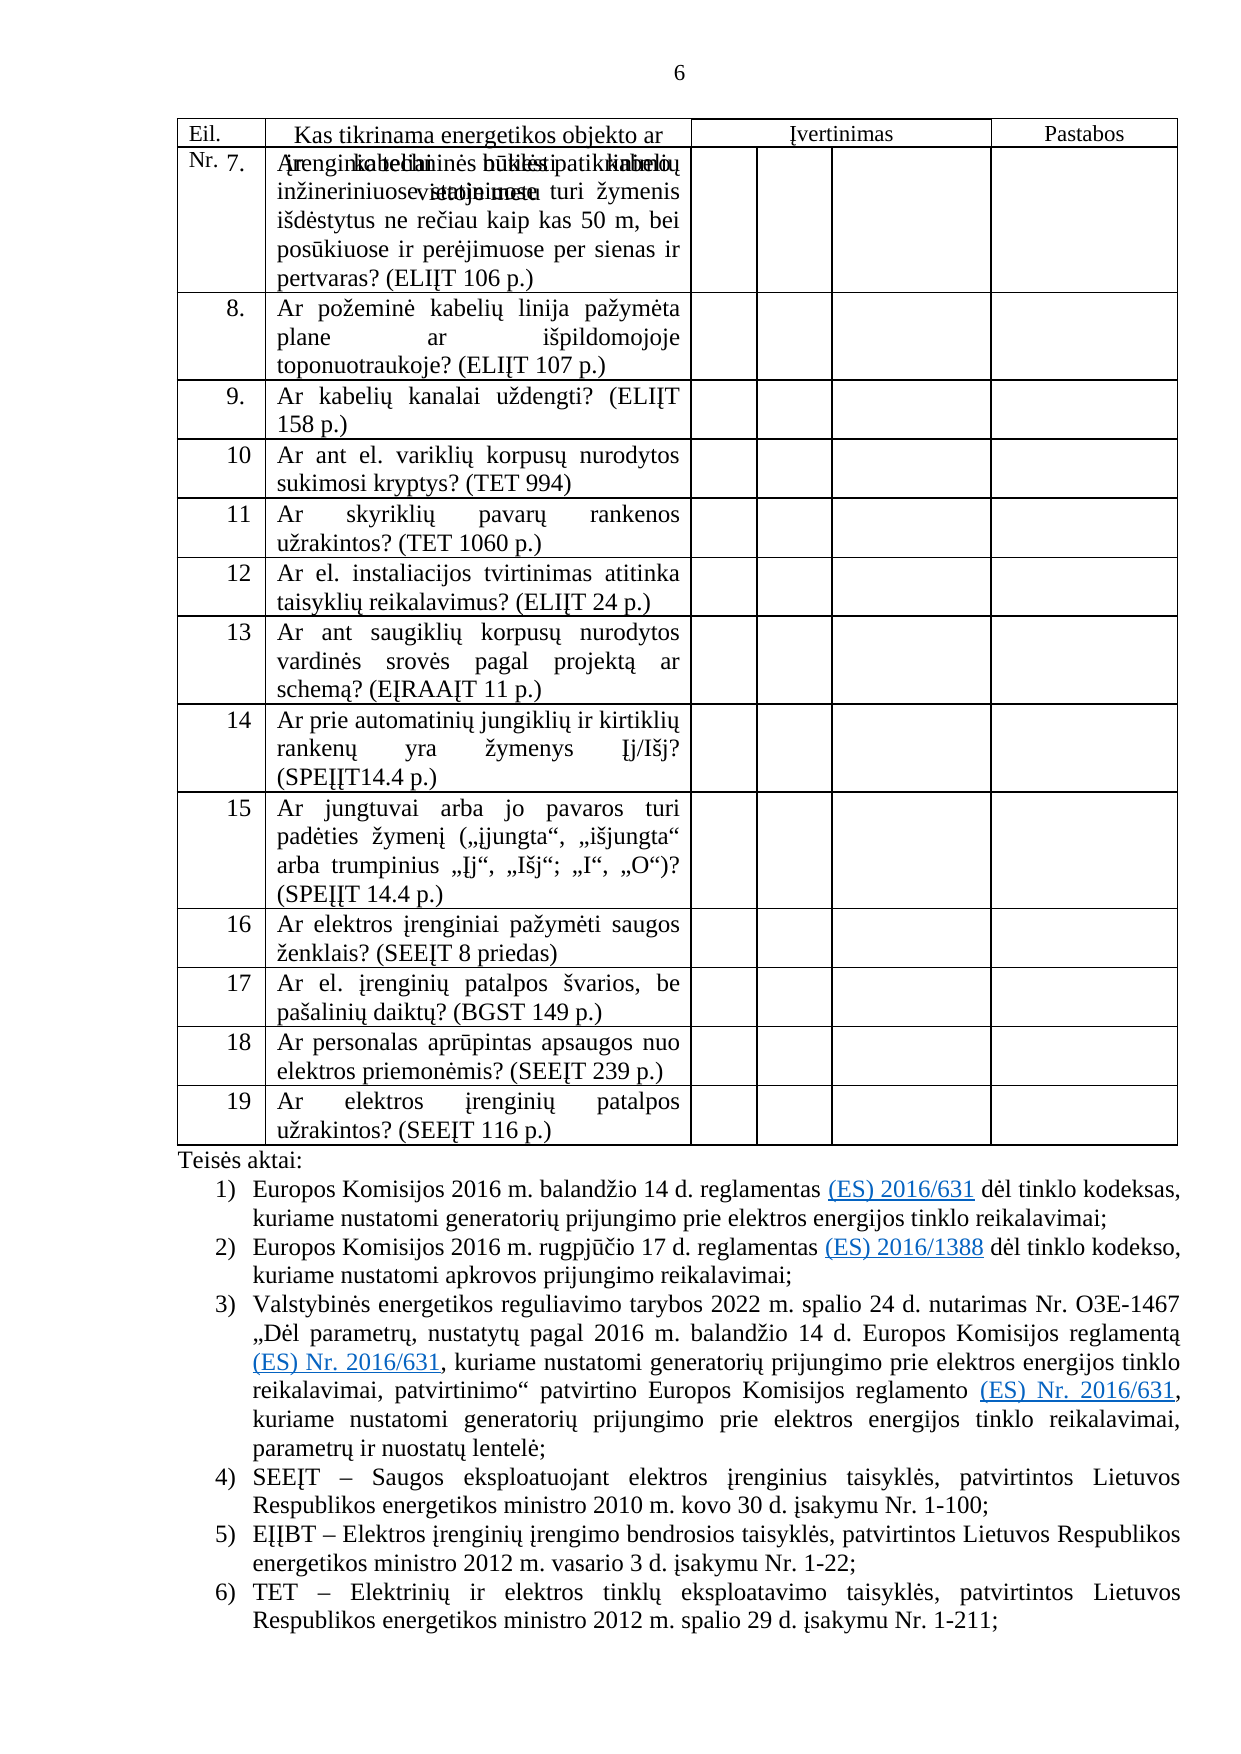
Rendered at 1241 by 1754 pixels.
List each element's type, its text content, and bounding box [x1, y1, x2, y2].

table_cell 14. [178, 705, 265, 791]
table_cell Ar skyriklių pavarų rankenos užrakintos? (TET 1060 p.) [266, 499, 690, 556]
table_cell 13. [178, 617, 265, 703]
table_cell Ar elektros įrenginiai pažymėti saugos ženklais? (SEEĮT 8 priedas) [266, 909, 690, 967]
table_cell 7. [178, 148, 265, 291]
table_cell [692, 1086, 756, 1144]
table_cell Ar jungtuvai arba jo pavaros turi padėties žymenį („įjungta“, „išjungta“ arba trumpinius „Įj“, „Išj“; „I“, „O“)? (SPEĮĮT 14.4 p.) [266, 793, 690, 908]
table_cell 17. [178, 968, 265, 1026]
table_cell 11. [178, 499, 265, 556]
table_cell 16. [178, 909, 265, 967]
table_cell [992, 909, 1177, 967]
table_cell [833, 148, 990, 291]
table_cell [758, 909, 831, 967]
table_cell [992, 1027, 1177, 1085]
table_cell [992, 1086, 1177, 1144]
table_cell [758, 705, 831, 791]
table_cell [992, 499, 1177, 556]
table_header Kas tikrinama energetikos objekto ar įrenginio techninės būklės patikrinimo vietoje metu [266, 119, 691, 146]
table_cell 9. [178, 381, 265, 438]
table_cell [692, 705, 756, 791]
table_cell [692, 968, 756, 1026]
table_cell Ar požeminė kabelių linija pažymėta plane ar išpildomojoje toponuotraukoje? (ELIĮT 107 p.) [266, 293, 690, 379]
table_cell [833, 558, 990, 615]
table_cell 8. [178, 293, 265, 379]
table_cell 10. [178, 440, 265, 497]
table_cell [833, 1086, 990, 1144]
table_cell Ar prie automatinių jungiklių ir kirtiklių rankenų yra žymenys Įj/Išj? (SPEĮĮT14.4 p.) [266, 705, 690, 791]
text 6) TET – Elektrinių ir elektros tinklų eksploatavimo taisyklės, patvirtintos Lietuvos Respublikos energetikos ministro 2012 m. spalio 29 d. įsakymu Nr. 1-211; [215, 1577, 1181, 1634]
table_cell [992, 440, 1177, 497]
text 3) Valstybinės energetikos reguliavimo tarybos 2022 m. spalio 24 d. nutarimas Nr. O3E-1467 „Dėl parametrų, nustatytų pagal 2016 m. balandžio 14 d. Europos Komisijos reglamentą (ES) Nr. 2016/631, kuriame nustatomi generatorių prijungimo prie elektros energijos tinklo reikalavimai, patvirtinimo“ patvirtino Europos Komisijos reglamento (ES) Nr. 2016/631, kuriame nustatomi generatorių prijungimo prie elektros energijos tinklo reikalavimai, parametrų ir nuostatų lentelė; [215, 1289, 1181, 1462]
table_cell [992, 558, 1177, 615]
table_cell [692, 909, 756, 967]
table_cell Ar elektros įrenginių patalpos užrakintos? (SEEĮT 116 p.) [266, 1086, 690, 1144]
table_cell [992, 705, 1177, 791]
table_cell [758, 793, 831, 908]
table_cell Ar kabeliai nutiesti kabelių inžineriniuose statiniuose turi žymenis išdėstytus ne rečiau kaip kas 50 m, bei posūkiuose ir perėjimuose per sienas ir pertvaras? (ELIĮT 106 p.) [266, 148, 690, 291]
table_cell [833, 909, 990, 967]
table_cell [692, 617, 756, 703]
table_cell [833, 705, 990, 791]
table_cell [833, 440, 990, 497]
table_cell [833, 293, 990, 379]
table_cell [758, 293, 831, 379]
table_cell [692, 499, 756, 556]
table_cell [992, 381, 1177, 438]
table_cell 18. [178, 1027, 265, 1085]
table_cell [758, 440, 831, 497]
table_cell [758, 499, 831, 556]
table_cell [758, 558, 831, 615]
table_header Eil. Nr. [178, 119, 265, 146]
table_cell [833, 793, 990, 908]
text Teisės aktai: [177, 1145, 1181, 1174]
table_cell Ar el. instaliacijos tvirtinimas atitinka taisyklių reikalavimus? (ELIĮT 24 p.) [266, 558, 690, 615]
text 4) SEEĮT – Saugos eksploatuojant elektros įrenginius taisyklės, patvirtintos Lietuvos Respublikos energetikos ministro 2010 m. kovo 30 d. įsakymu Nr. 1-100; [215, 1462, 1181, 1519]
table_cell Ar ant el. variklių korpusų nurodytos sukimosi kryptys? (TET 994) [266, 440, 690, 497]
table_cell [992, 148, 1177, 291]
table_cell [758, 968, 831, 1026]
table_cell [692, 381, 756, 438]
table_cell 12. [178, 558, 265, 615]
text 2) Europos Komisijos 2016 m. rugpjūčio 17 d. reglamentas (ES) 2016/1388 dėl tinklo kodekso, kuriame nustatomi apkrovos prijungimo reikalavimai; [215, 1232, 1181, 1289]
table_cell 15. [178, 793, 265, 908]
table_cell [833, 499, 990, 556]
table_cell Ar personalas aprūpintas apsaugos nuo elektros priemonėmis? (SEEĮT 239 p.) [266, 1027, 690, 1085]
table_cell [758, 617, 831, 703]
table_cell 19. [178, 1086, 265, 1144]
table_cell Ar kabelių kanalai uždengti? (ELIĮT 158 p.) [266, 381, 690, 438]
text 5) EĮĮBT – Elektros įrenginių įrengimo bendrosios taisyklės, patvirtintos Lietuvos Respublikos energetikos ministro 2012 m. vasario 3 d. įsakymu Nr. 1-22; [215, 1519, 1181, 1577]
table_header Pastabos [992, 119, 1177, 146]
table_cell [992, 293, 1177, 379]
table_cell [692, 1027, 756, 1085]
table_cell [833, 381, 990, 438]
table_cell Ar el. įrenginių patalpos švarios, be pašalinių daiktų? (BGST 149 p.) [266, 968, 690, 1026]
table_cell [833, 968, 990, 1026]
table_cell [758, 381, 831, 438]
table_cell [833, 1027, 990, 1085]
table_cell Ar ant saugiklių korpusų nurodytos vardinės srovės pagal projektą ar schemą? (EĮRAAĮT 11 p.) [266, 617, 690, 703]
table_header Įvertinimas [692, 120, 991, 146]
table_cell [692, 558, 756, 615]
text 1) Europos Komisijos 2016 m. balandžio 14 d. reglamentas (ES) 2016/631 dėl tinklo kodeksas, kuriame nustatomi generatorių prijungimo prie elektros energijos tinklo reikalavimai; [215, 1174, 1181, 1232]
table_cell [758, 148, 831, 291]
table_cell [692, 793, 756, 908]
table_cell [692, 440, 756, 497]
table_cell [758, 1086, 831, 1144]
table_cell [692, 148, 756, 291]
table_cell [692, 293, 756, 379]
table_cell [992, 617, 1177, 703]
table_cell [992, 968, 1177, 1026]
table_cell [992, 793, 1177, 908]
table_cell [833, 617, 990, 703]
table_cell [758, 1027, 831, 1085]
